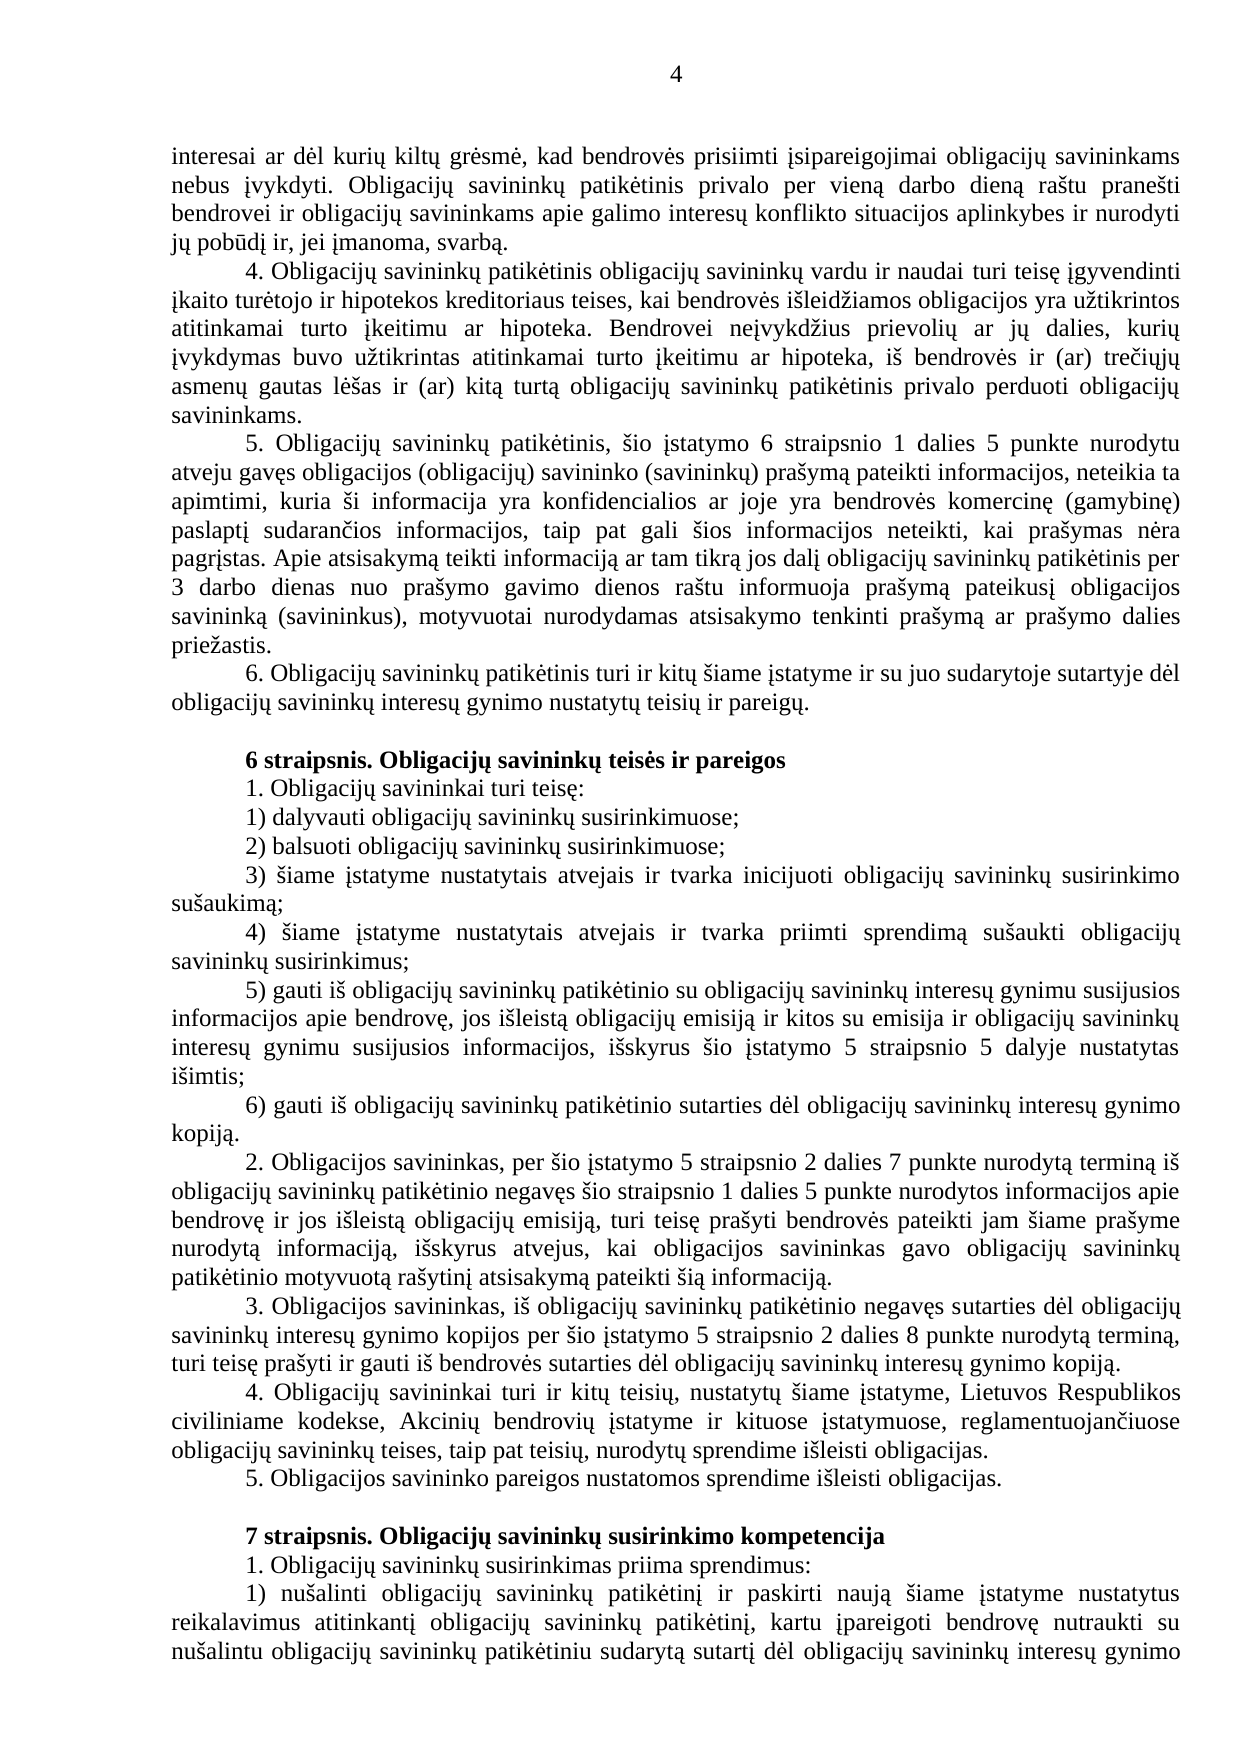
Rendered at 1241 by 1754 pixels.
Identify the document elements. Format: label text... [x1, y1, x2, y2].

text 1) nušalinti obligacijų savininkų patikėtinį ir paskirti naują šiame įstatyme nustatytus reikalavimus atitinkantį obligacijų savininkų patikėtinį, kartu įpareigoti bendrovę nutraukti su nušalintu obligacijų savininkų patikėtiniu sudarytą sutartį dėl obligacijų savininkų interesų gynimo [171, 1578, 1181, 1665]
text 5) gauti iš obligacijų savininkų patikėtinio su obligacijų savininkų interesų gynimu susijusios informacijos apie bendrovę, jos išleistą obligacijų emisiją ir kitos su emisija ir obligacijų savininkų interesų gynimu susijusios informacijos, išskyrus šio įstatymo 5 straipsnio 5 dalyje nustatytas išimtis; [171, 975, 1181, 1090]
text 1. Obligacijų savininkai turi teisę: [171, 773, 1181, 802]
text 2. Obligacijos savininkas, per šio įstatymo 5 straipsnio 2 dalies 7 punkte nurodytą terminą iš obligacijų savininkų patikėtinio negavęs šio straipsnio 1 dalies 5 punkte nurodytos informacijos apie bendrovę ir jos išleistą obligacijų emisiją, turi teisę prašyti bendrovės pateikti jam šiame prašyme nurodytą informaciją, išskyrus atvejus, kai obligacijos savininkas gavo obligacijų savininkų patikėtinio motyvuotą rašytinį atsisakymą pateikti šią informaciją. [171, 1147, 1181, 1291]
text interesai ar dėl kurių kiltų grėsmė, kad bendrovės prisiimti įsipareigojimai obligacijų savininkams nebus įvykdyti. Obligacijų savininkų patikėtinis privalo per vieną darbo dieną raštu pranešti bendrovei ir obligacijų savininkams apie galimo interesų konflikto situacijos aplinkybes ir nurodyti jų pobūdį ir, jei įmanoma, svarbą. [171, 141, 1181, 256]
text 5. Obligacijų savininkų patikėtinis, šio įstatymo 6 straipsnio 1 dalies 5 punkte nurodytu atveju gavęs obligacijos (obligacijų) savininko (savininkų) prašymą pateikti informacijos, neteikia ta apimtimi, kuria ši informacija yra konfidencialios ar joje yra bendrovės komercinę (gamybinę) paslaptį sudarančios informacijos, taip pat gali šios informacijos neteikti, kai prašymas nėra pagrįstas. Apie atsisakymą teikti informaciją ar tam tikrą jos dalį obligacijų savininkų patikėtinis per 3 darbo dienas nuo prašymo gavimo dienos raštu informuoja prašymą pateikusį obligacijos savininką (savininkus), motyvuotai nurodydamas atsisakymo tenkinti prašymą ar prašymo dalies priežastis. [171, 428, 1181, 658]
text 5. Obligacijos savininko pareigos nustatomos sprendime išleisti obligacijas. [171, 1463, 1181, 1492]
text 6. Obligacijų savininkų patikėtinis turi ir kitų šiame įstatyme ir su juo sudarytoje sutartyje dėl obligacijų savininkų interesų gynimo nustatytų teisių ir pareigų. [171, 658, 1181, 716]
text 7 straipsnis. Obligacijų savininkų susirinkimo kompetencija [171, 1521, 1181, 1550]
text 2) balsuoti obligacijų savininkų susirinkimuose; [171, 831, 1181, 860]
text 4. Obligacijų savininkai turi ir kitų teisių, nustatytų šiame įstatyme, Lietuvos Respublikos civiliniame kodekse, Akcinių bendrovių įstatyme ir kituose įstatymuose, reglamentuojančiuose obligacijų savininkų teises, taip pat teisių, nurodytų sprendime išleisti obligacijas. [171, 1377, 1181, 1463]
text 4. Obligacijų savininkų patikėtinis obligacijų savininkų vardu ir naudai turi teisę įgyvendinti įkaito turėtojo ir hipotekos kreditoriaus teises, kai bendrovės išleidžiamos obligacijos yra užtikrintos atitinkamai turto įkeitimu ar hipoteka. Bendrovei neįvykdžius prievolių ar jų dalies, kurių įvykdymas buvo užtikrintas atitinkamai turto įkeitimu ar hipoteka, iš bendrovės ir (ar) trečiųjų asmenų gautas lėšas ir (ar) kitą turtą obligacijų savininkų patikėtinis privalo perduoti obligacijų savininkams. [171, 256, 1181, 428]
text 1. Obligacijų savininkų susirinkimas priima sprendimus: [171, 1550, 1181, 1578]
text 3. Obligacijos savininkas, iš obligacijų savininkų patikėtinio negavęs sutarties dėl obligacijų savininkų interesų gynimo kopijos per šio įstatymo 5 straipsnio 2 dalies 8 punkte nurodytą terminą, turi teisę prašyti ir gauti iš bendrovės sutarties dėl obligacijų savininkų interesų gynimo kopiją. [171, 1291, 1181, 1377]
text 4) šiame įstatyme nustatytais atvejais ir tvarka priimti sprendimą sušaukti obligacijų savininkų susirinkimus; [171, 917, 1181, 975]
text 6 straipsnis. Obligacijų savininkų teisės ir pareigos [171, 745, 1181, 773]
text 1) dalyvauti obligacijų savininkų susirinkimuose; [171, 802, 1181, 831]
text 6) gauti iš obligacijų savininkų patikėtinio sutarties dėl obligacijų savininkų interesų gynimo kopiją. [171, 1090, 1181, 1147]
text 3) šiame įstatyme nustatytais atvejais ir tvarka inicijuoti obligacijų savininkų susirinkimo sušaukimą; [171, 860, 1181, 917]
